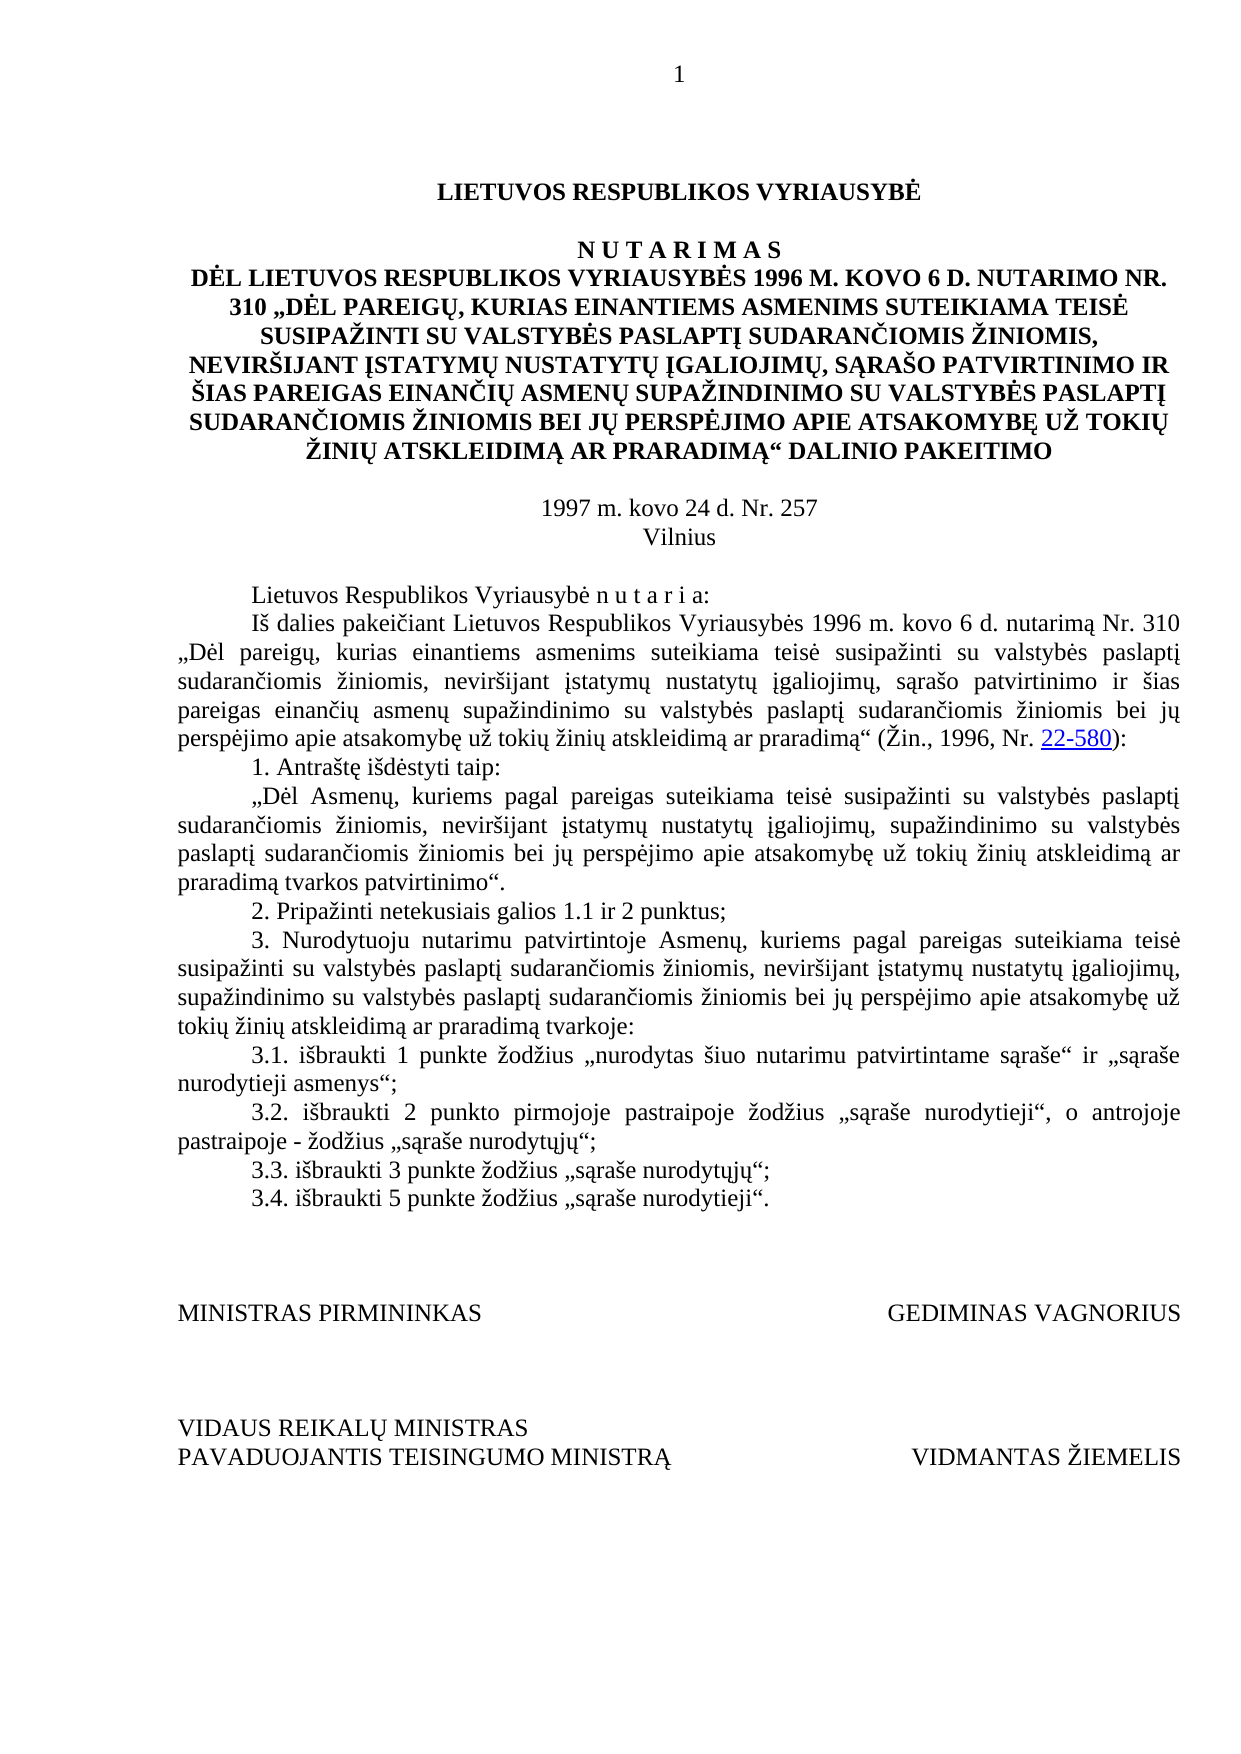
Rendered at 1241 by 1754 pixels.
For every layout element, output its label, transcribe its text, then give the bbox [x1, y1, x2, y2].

text 2. Pripažinti netekusiais galios 1.1 ir 2 punktus; [177, 896, 1181, 925]
text 3.1. išbraukti 1 punkte žodžius „nurodytas šiuo nutarimu patvirtintame sąraše“ ir „sąraše nurodytieji asmenys“; [177, 1040, 1181, 1097]
text 3. Nurodytuoju nutarimu patvirtintoje Asmenų, kuriems pagal pareigas suteikiama teisė susipažinti su valstybės paslaptį sudarančiomis žiniomis, neviršijant įstatymų nustatytų įgaliojimų, supažindinimo su valstybės paslaptį sudarančiomis žiniomis bei jų perspėjimo apie atsakomybę už tokių žinių atskleidimą ar praradimą tvarkoje: [177, 925, 1181, 1040]
text Lietuvos Respublikos Vyriausybė nutaria: [177, 580, 1181, 608]
text „Dėl Asmenų, kuriems pagal pareigas suteikiama teisė susipažinti su valstybės paslaptį sudarančiomis žiniomis, neviršijant įstatymų nustatytų įgaliojimų, supažindinimo su valstybės paslaptį sudarančiomis žiniomis bei jų perspėjimo apie atsakomybę už tokių žinių atskleidimą ar praradimą tvarkos patvirtinimo“. [177, 781, 1181, 896]
text VIDAUS REIKALŲ MINISTRAS [177, 1413, 1181, 1442]
text LIETUVOS RESPUBLIKOS VYRIAUSYBĖ [177, 177, 1181, 206]
text MINISTRAS PIRMININKAS GEDIMINAS VAGNORIUS [177, 1298, 1181, 1327]
text 3.3. išbraukti 3 punkte žodžius „sąraše nurodytųjų“; [177, 1155, 1181, 1183]
text 3.4. išbraukti 5 punkte žodžius „sąraše nurodytieji“. [177, 1183, 1181, 1212]
text Iš dalies pakeičiant Lietuvos Respublikos Vyriausybės 1996 m. kovo 6 d. nutarimą Nr. 310 „Dėl pareigų, kurias einantiems asmenims suteikiama teisė susipažinti su valstybės paslaptį sudarančiomis žiniomis, neviršijant įstatymų nustatytų įgaliojimų, sąrašo patvirtinimo ir šias pareigas einančių asmenų supažindinimo su valstybės paslaptį sudarančiomis žiniomis bei jų perspėjimo apie atsakomybę už tokių žinių atskleidimą ar praradimą“ (Žin., 1996, Nr. 22-580): [177, 608, 1181, 752]
text 1. Antraštę išdėstyti taip: [177, 752, 1181, 781]
text Vilnius [177, 522, 1181, 551]
text PAVADUOJANTIS TEISINGUMO MINISTRĄ VIDMANTAS ŽIEMELIS [177, 1442, 1181, 1471]
text N U T A R I M A S [177, 235, 1181, 263]
text 3.2. išbraukti 2 punkto pirmojoje pastraipoje žodžius „sąraše nurodytieji“, o antrojoje pastraipoje - žodžius „sąraše nurodytųjų“; [177, 1097, 1181, 1155]
text 1997 m. kovo 24 d. Nr. 257 [177, 493, 1181, 522]
text DĖL LIETUVOS RESPUBLIKOS VYRIAUSYBĖS 1996 M. KOVO 6 D. NUTARIMO NR. 310 „DĖL PAREIGŲ, KURIAS EINANTIEMS ASMENIMS SUTEIKIAMA TEISĖ SUSIPAŽINTI SU VALSTYBĖS PASLAPTĮ SUDARANČIOMIS ŽINIOMIS, NEVIRŠIJANT ĮSTATYMŲ NUSTATYTŲ ĮGALIOJIMŲ, SĄRAŠO PATVIRTINIMO IR ŠIAS PAREIGAS EINANČIŲ ASMENŲ SUPAŽINDINIMO SU VALSTYBĖS PASLAPTĮ SUDARANČIOMIS ŽINIOMIS BEI JŲ PERSPĖJIMO APIE ATSAKOMYBĘ UŽ TOKIŲ ŽINIŲ ATSKLEIDIMĄ AR PRARADIMĄ“ DALINIO PAKEITIMO [177, 263, 1181, 465]
